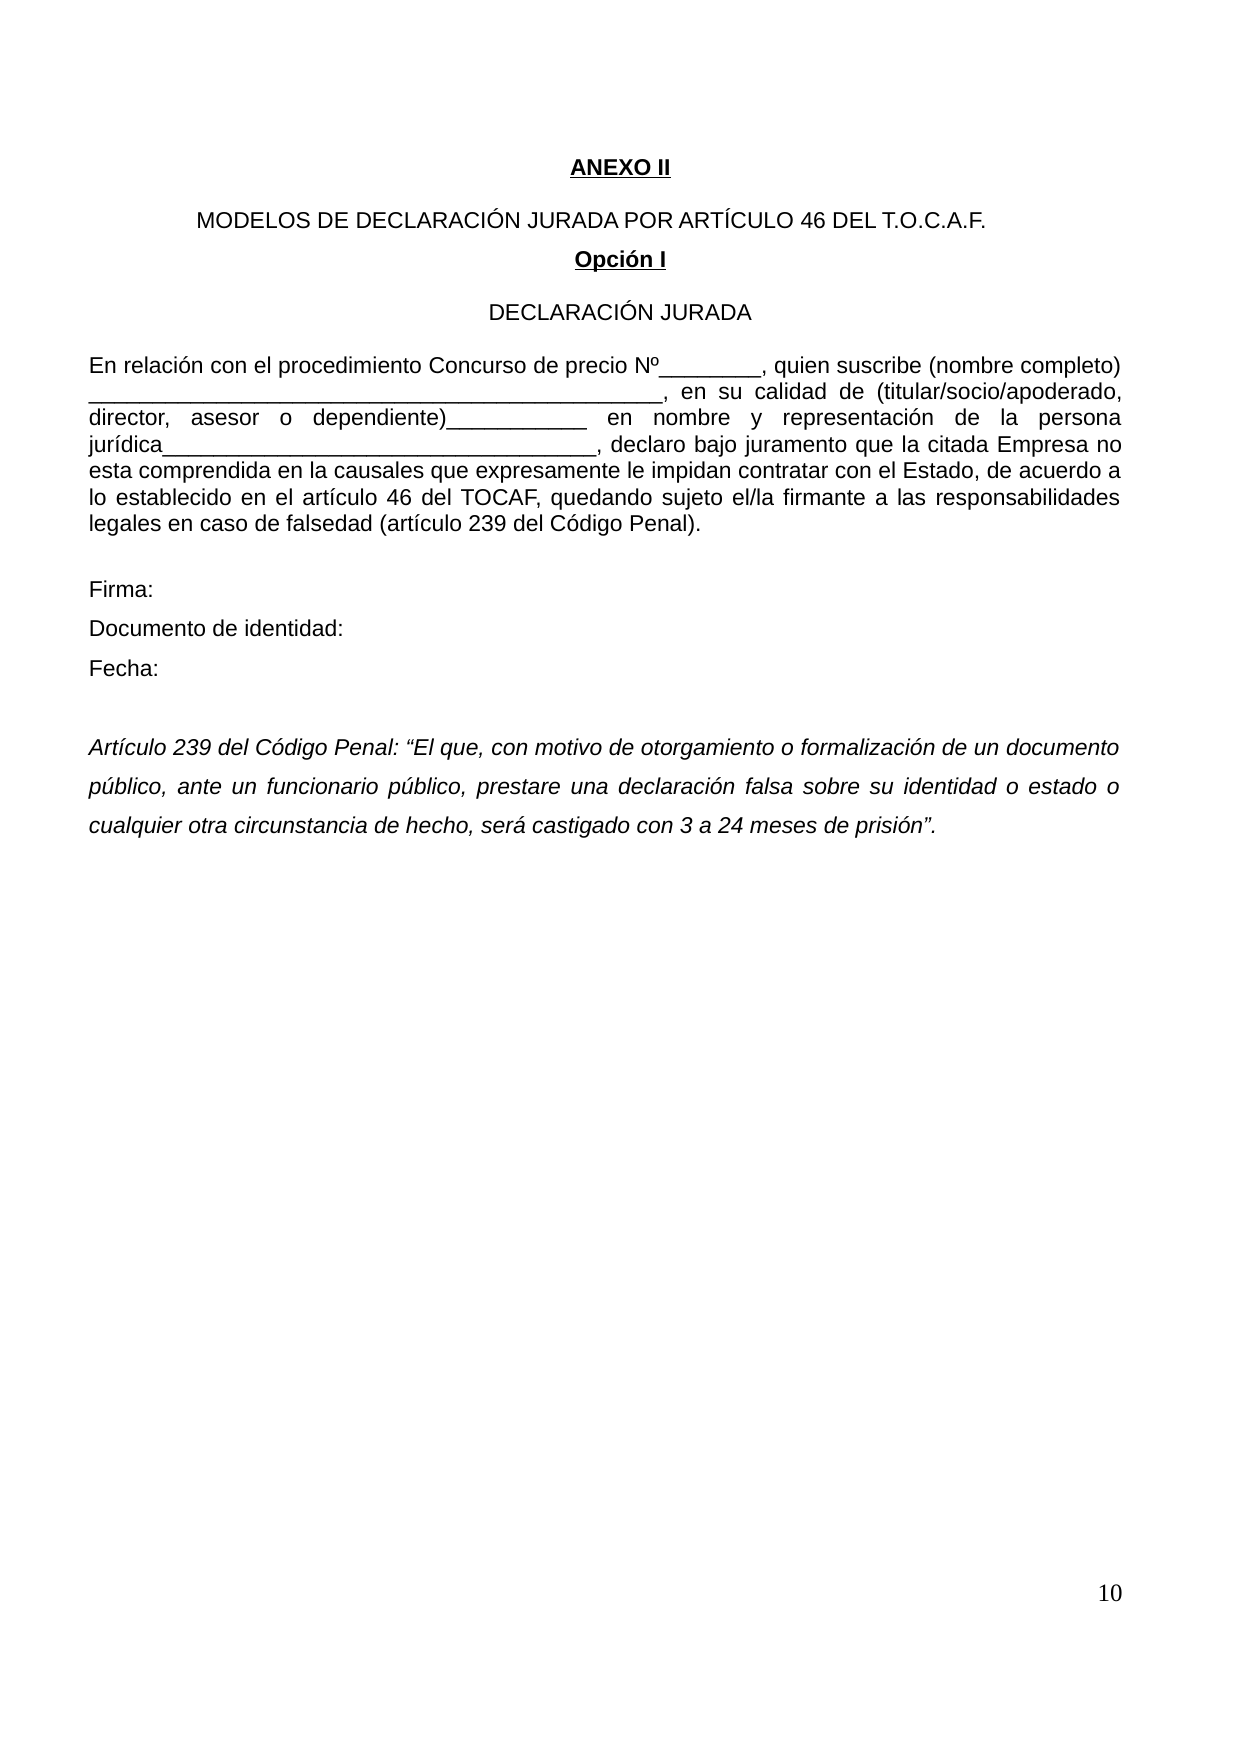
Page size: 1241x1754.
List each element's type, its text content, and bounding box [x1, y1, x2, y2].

subtitle ANEXO II [118, 154, 1122, 180]
text Fecha: [89, 654, 1122, 681]
text Documento de identidad: [89, 615, 1122, 641]
subtitle MODELOS DE DECLARACIÓN JURADA POR ARTÍCULO 46 DEL T.O.C.A.F. [41, 207, 1122, 233]
text DECLARACIÓN JURADA [118, 299, 1122, 325]
text Artículo 239 del Código Penal: “El que, con motivo de otorgamiento o formalización de un documento público, ante un funcionario público, prestare una declaración falsa sobre su identidad o estado o cualquier otra circunstancia de hecho, será castigado con 3 a 24 meses de prisión”. [89, 733, 1122, 839]
text En relación con el procedimiento Concurso de precio Nº________, quien suscribe (nombre completo) _____________________________________________, en su calidad de (titular/socio/apoderado, director, asesor o dependiente)___________ en nombre y representación de la persona jurídica__________________________________, declaro bajo juramento que la citada Empresa no esta comprendida en la causales que expresamente le impidan contratar con el Estado, de acuerdo a lo establecido en el artículo 46 del TOCAF, quedando sujeto el/la firmante a las responsabilidades legales en caso de falsedad (artículo 239 del Código Penal). [89, 352, 1122, 536]
text Opción I [118, 246, 1122, 273]
text Firma: [89, 576, 1122, 602]
